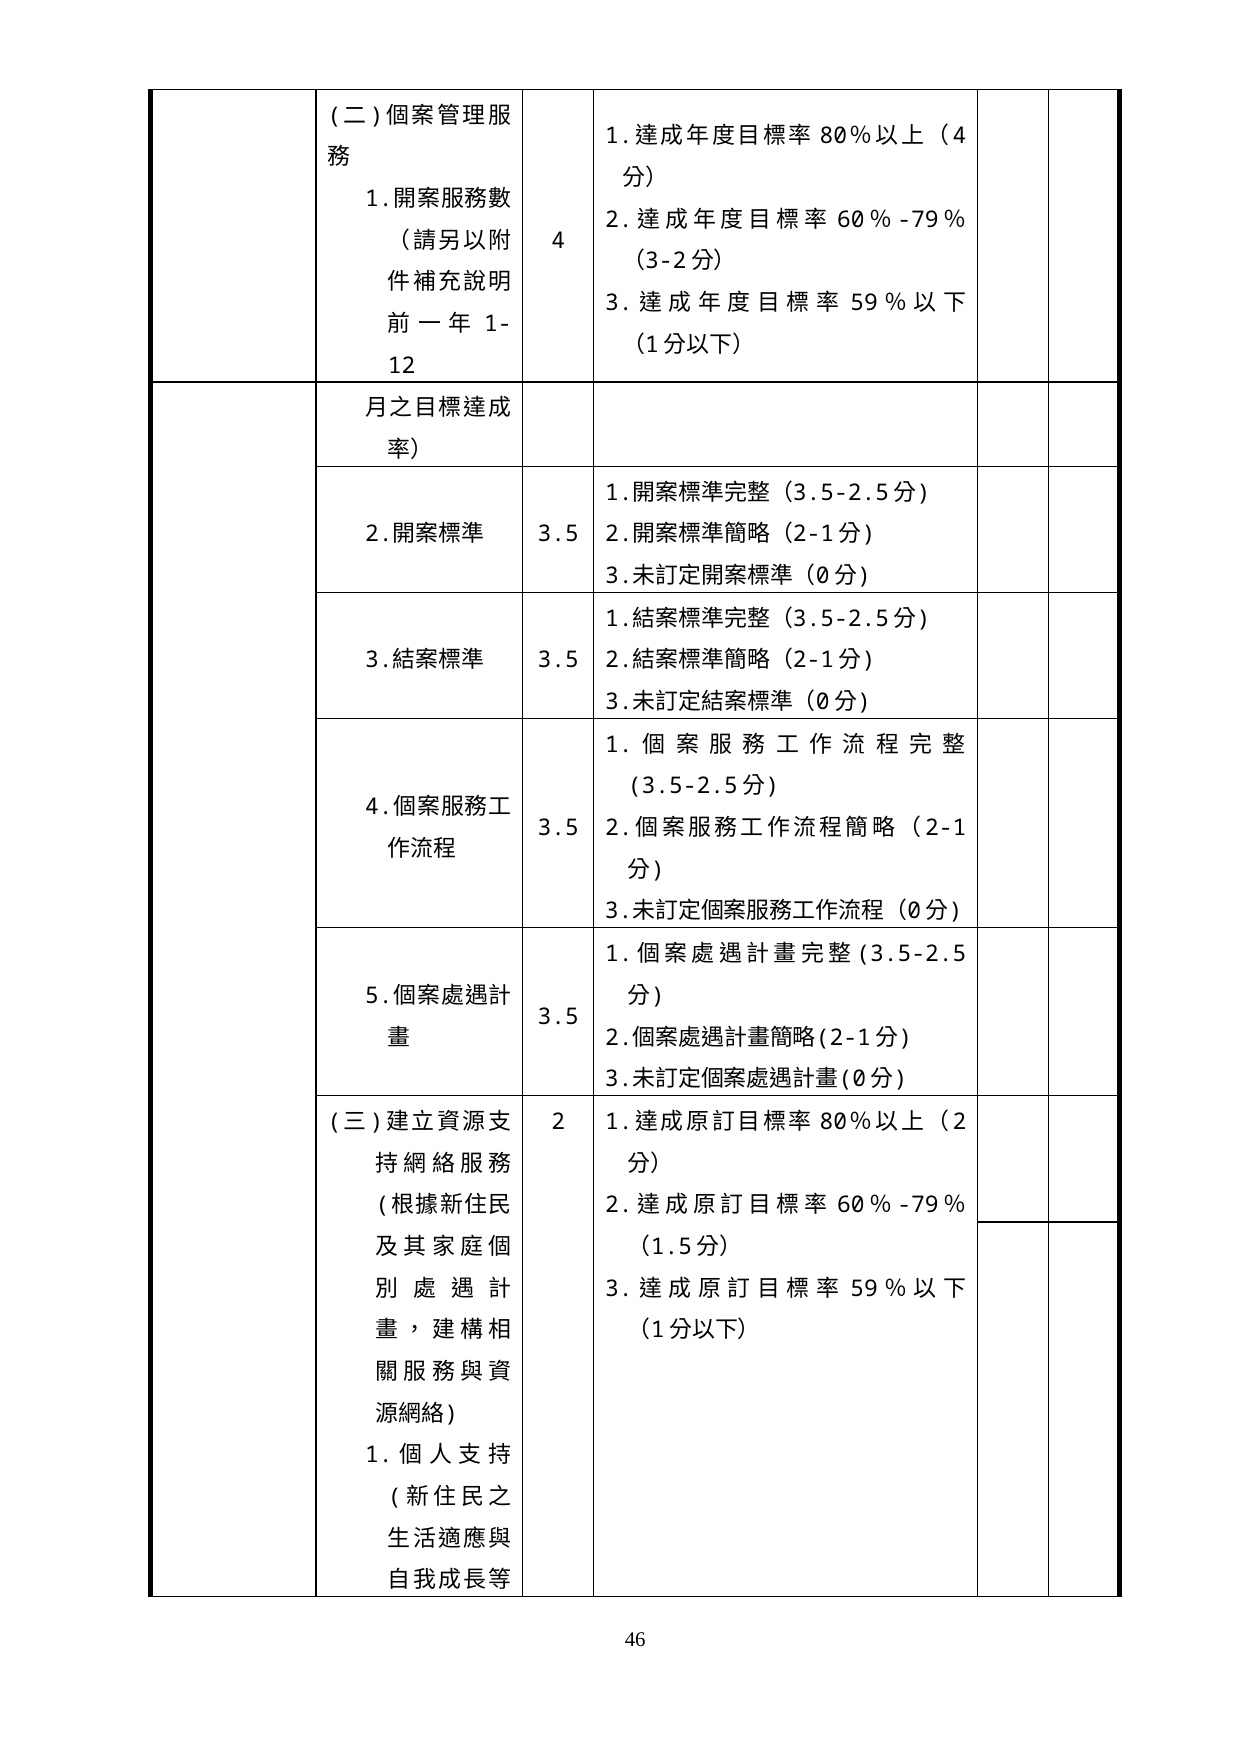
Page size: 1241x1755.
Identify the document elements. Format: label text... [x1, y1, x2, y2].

table_cell (二)個案管理服務 1.開案服務數（請另以附件補充說明前一年1-12 [317, 90, 522, 381]
table_cell [1049, 1096, 1117, 1221]
table_cell [1049, 719, 1117, 927]
table_cell [1049, 1223, 1117, 1596]
table_cell 5.個案處遇計畫 [317, 928, 522, 1095]
table_cell [1049, 467, 1117, 592]
table_cell [978, 467, 1048, 592]
table_cell [1049, 90, 1117, 381]
table_cell (三)建立資源支持網絡服務(根據新住民及其家庭個別處遇計畫，建構相關服務與資源網絡) 1.個人支持(新住民之生活適應與自我成長等服務) [317, 1096, 522, 1596]
table_cell 2 [523, 1096, 593, 1596]
table_cell [978, 593, 1048, 718]
table_cell [1049, 593, 1117, 718]
table_cell 4.個案服務工作流程 [317, 719, 522, 927]
table_cell [594, 383, 977, 466]
table_cell [978, 90, 1048, 381]
table_cell 3.5 [523, 928, 593, 1095]
table_cell 1.達成原訂目標率80％以上（2分） 2.達成原訂目標率60％-79％ （1.5分） 3.達成原訂目標率59％以下 （1分以下） [594, 1096, 977, 1596]
table_cell 1.個案服務工作流程完整 (3.5-2.5分) 2.個案服務工作流程簡略（2-1分) 3.未訂定個案服務工作流程（0分) [594, 719, 977, 927]
table_cell [153, 90, 315, 381]
table_cell [978, 383, 1048, 466]
table_cell 3.5 [523, 467, 593, 592]
table_cell 1.結案標準完整（3.5-2.5分) 2.結案標準簡略（2-1分) 3.未訂定結案標準（0分) [594, 593, 977, 718]
table_cell 3.5 [523, 719, 593, 927]
table_cell 2.開案標準 [317, 467, 522, 592]
table_cell [978, 928, 1048, 1095]
table_cell [1049, 928, 1117, 1095]
table_cell 4 [523, 90, 593, 381]
table_cell [978, 1096, 1048, 1221]
table_cell [1049, 383, 1117, 466]
table_cell 月之目標達成率） [317, 383, 522, 466]
table_cell 1.開案標準完整（3.5-2.5分) 2.開案標準簡略（2-1分) 3.未訂定開案標準（0分) [594, 467, 977, 592]
table_cell [153, 383, 315, 1596]
table_cell 1.個案處遇計畫完整(3.5-2.5分) 2.個案處遇計畫簡略(2-1分) 3.未訂定個案處遇計畫(0分) [594, 928, 977, 1095]
table_cell 3.結案標準 [317, 593, 522, 718]
table_cell 1.達成年度目標率80％以上（4分） 2.達成年度目標率60％-79％ （3-2分） 3.達成年度目標率59％以下 （1分以下） [594, 90, 977, 381]
table_cell [978, 719, 1048, 927]
table_cell 3.5 [523, 593, 593, 718]
table_cell [523, 383, 593, 466]
table_cell [978, 1223, 1048, 1596]
